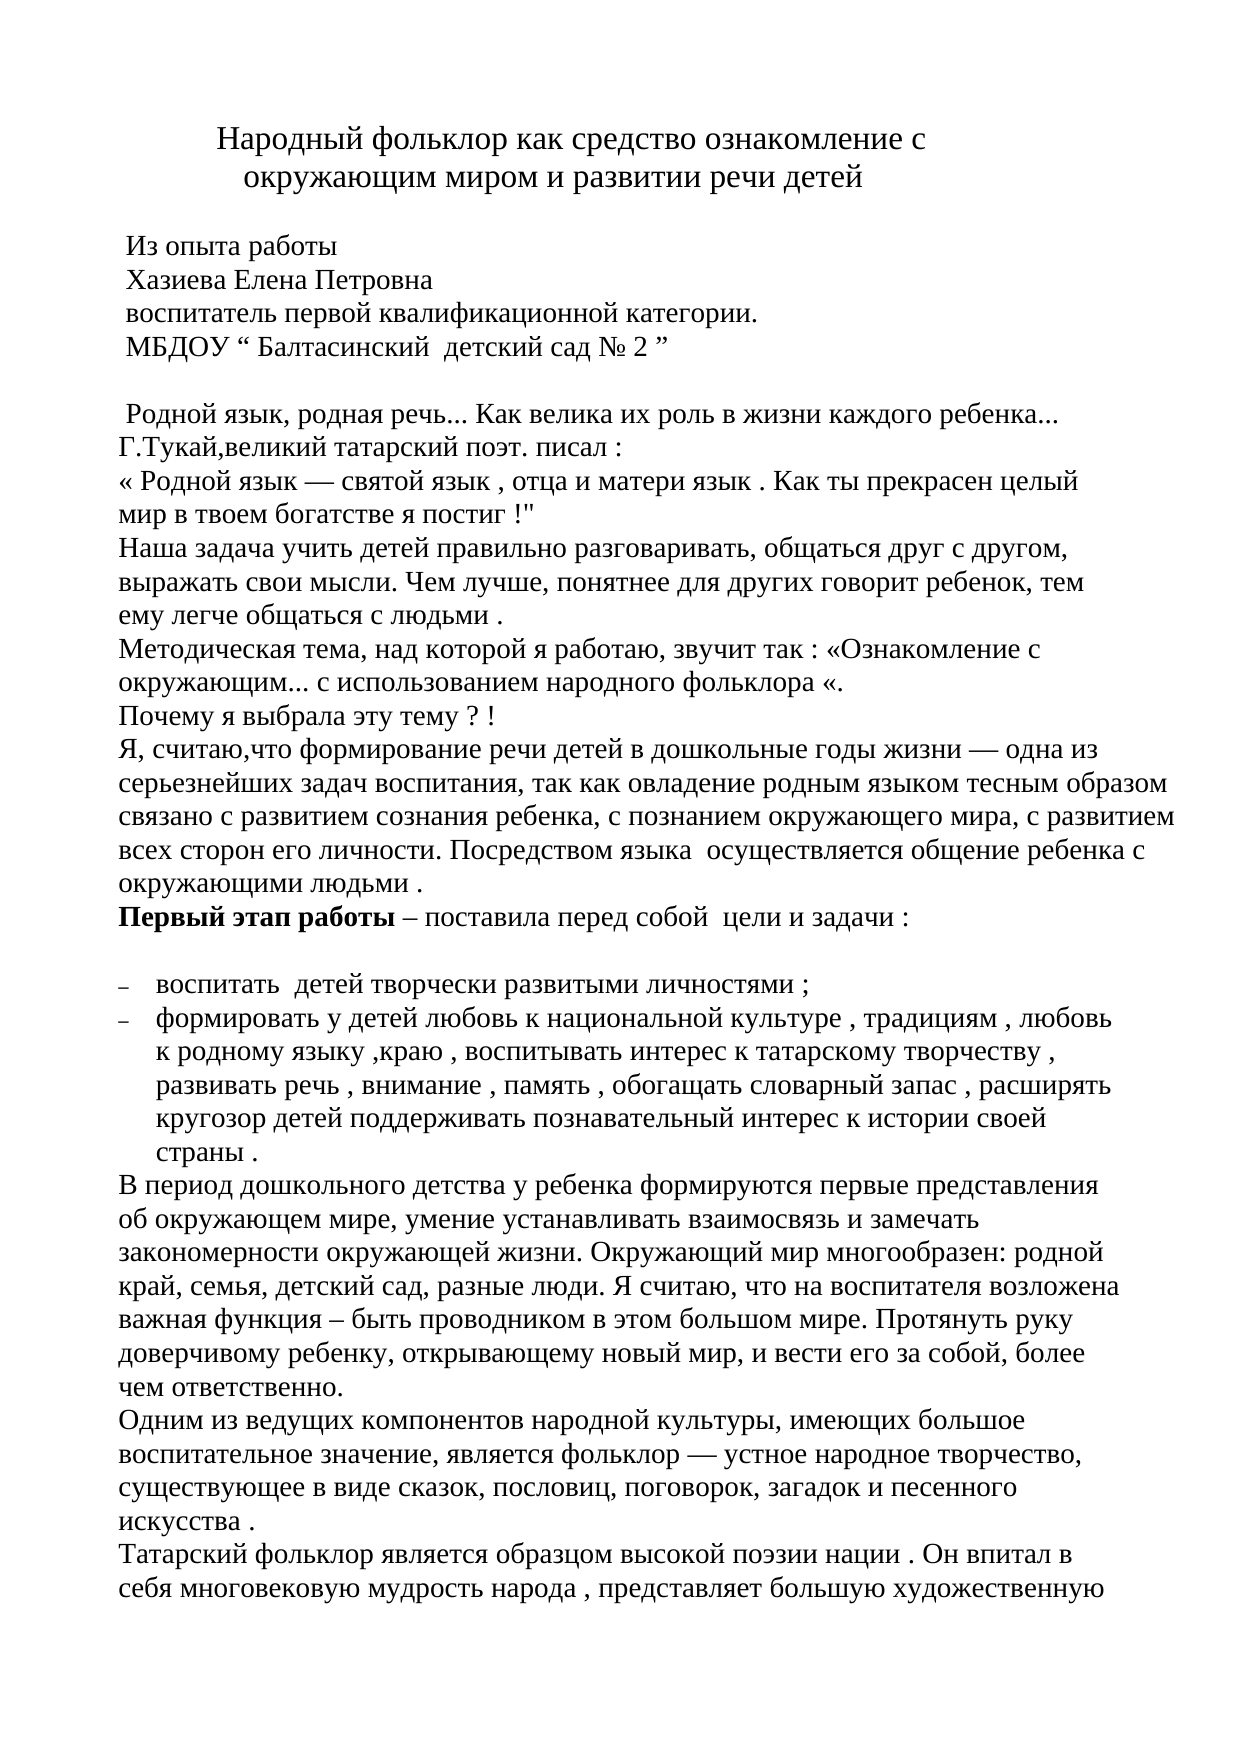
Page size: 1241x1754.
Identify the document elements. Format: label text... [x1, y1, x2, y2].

text воспитатель первой квалификационной категории. [118, 295, 1122, 329]
text Первый этап работы – поставила перед собой цели и задачи : [118, 899, 1183, 933]
text Методическая тема, над которой я работаю, звучит так : «Ознакомление с окружающим... с использованием народного фольклора «. [118, 631, 1122, 698]
list воспитать детей творчески развитыми личностями ; [118, 966, 1122, 1000]
text Из опыта работы [118, 228, 1122, 262]
text Одним из ведущих компонентов народной культуры, имеющих большое воспитательное значение, является фольклор — устное народное творчество, существующее в виде сказок, пословиц, поговорок, загадок и песенного искусства . [118, 1402, 1122, 1536]
text Татарский фольклор является образцом высокой поэзии нации . Он впитал в себя многовековую мудрость народа , представляет большую художественную [118, 1536, 1122, 1603]
text Хазиева Елена Петровна [118, 262, 1122, 295]
list формировать у детей любовь к национальной культуре , традициям , любовь к родному языку ,краю , воспитывать интерес к татарскому творчеству , развивать речь , внимание , память , обогащать словарный запас , расширять кругозор детей поддерживать познавательный интерес к истории своей страны . [118, 1000, 1122, 1167]
text В период дошкольного детства у ребенка формируются первые представления об окружающем мире, умение устанавливать взаимосвязь и замечать закономерности окружающей жизни. Окружающий мир многообразен: родной край, семья, детский сад, разные люди. Я считаю, что на воспитателя возложена важная функция – быть проводником в этом большом мире. Протянуть руку доверчивому ребенку, открывающему новый мир, и вести его за собой, более чем ответственно. [118, 1167, 1122, 1402]
text Наша задача учить детей правильно разговаривать, общаться друг с другом, выражать свои мысли. Чем лучше, понятнее для других говорит ребенок, тем ему легче общаться с людьми . [118, 530, 1122, 631]
text МБДОУ “ Балтасинский детский сад № 2 ” [118, 329, 1122, 362]
text Родной язык, родная речь... Как велика их роль в жизни каждого ребенка... Г.Тукай,великий татарский поэт. писал : [118, 396, 1122, 463]
text Почему я выбрала эту тему ? ! [118, 698, 1122, 731]
text « Родной язык — святой язык , отца и матери язык . Как ты прекрасен целый мир в твоем богатстве я постиг !" [118, 463, 1122, 530]
text Я, считаю,что формирование речи детей в дошкольные годы жизни — одна из серьезнейших задач воспитания, так как овладение родным языком тесным образом связано с развитием сознания ребенка, с познанием окружающего мира, с развитием всех сторон его личности. Посредством языка осуществляется общение ребенка с окружающими людьми . [118, 731, 1183, 899]
text Народный фольклор как средство ознакомление с [118, 118, 1122, 156]
text окружающим миром и развитии речи детей [118, 156, 1122, 195]
